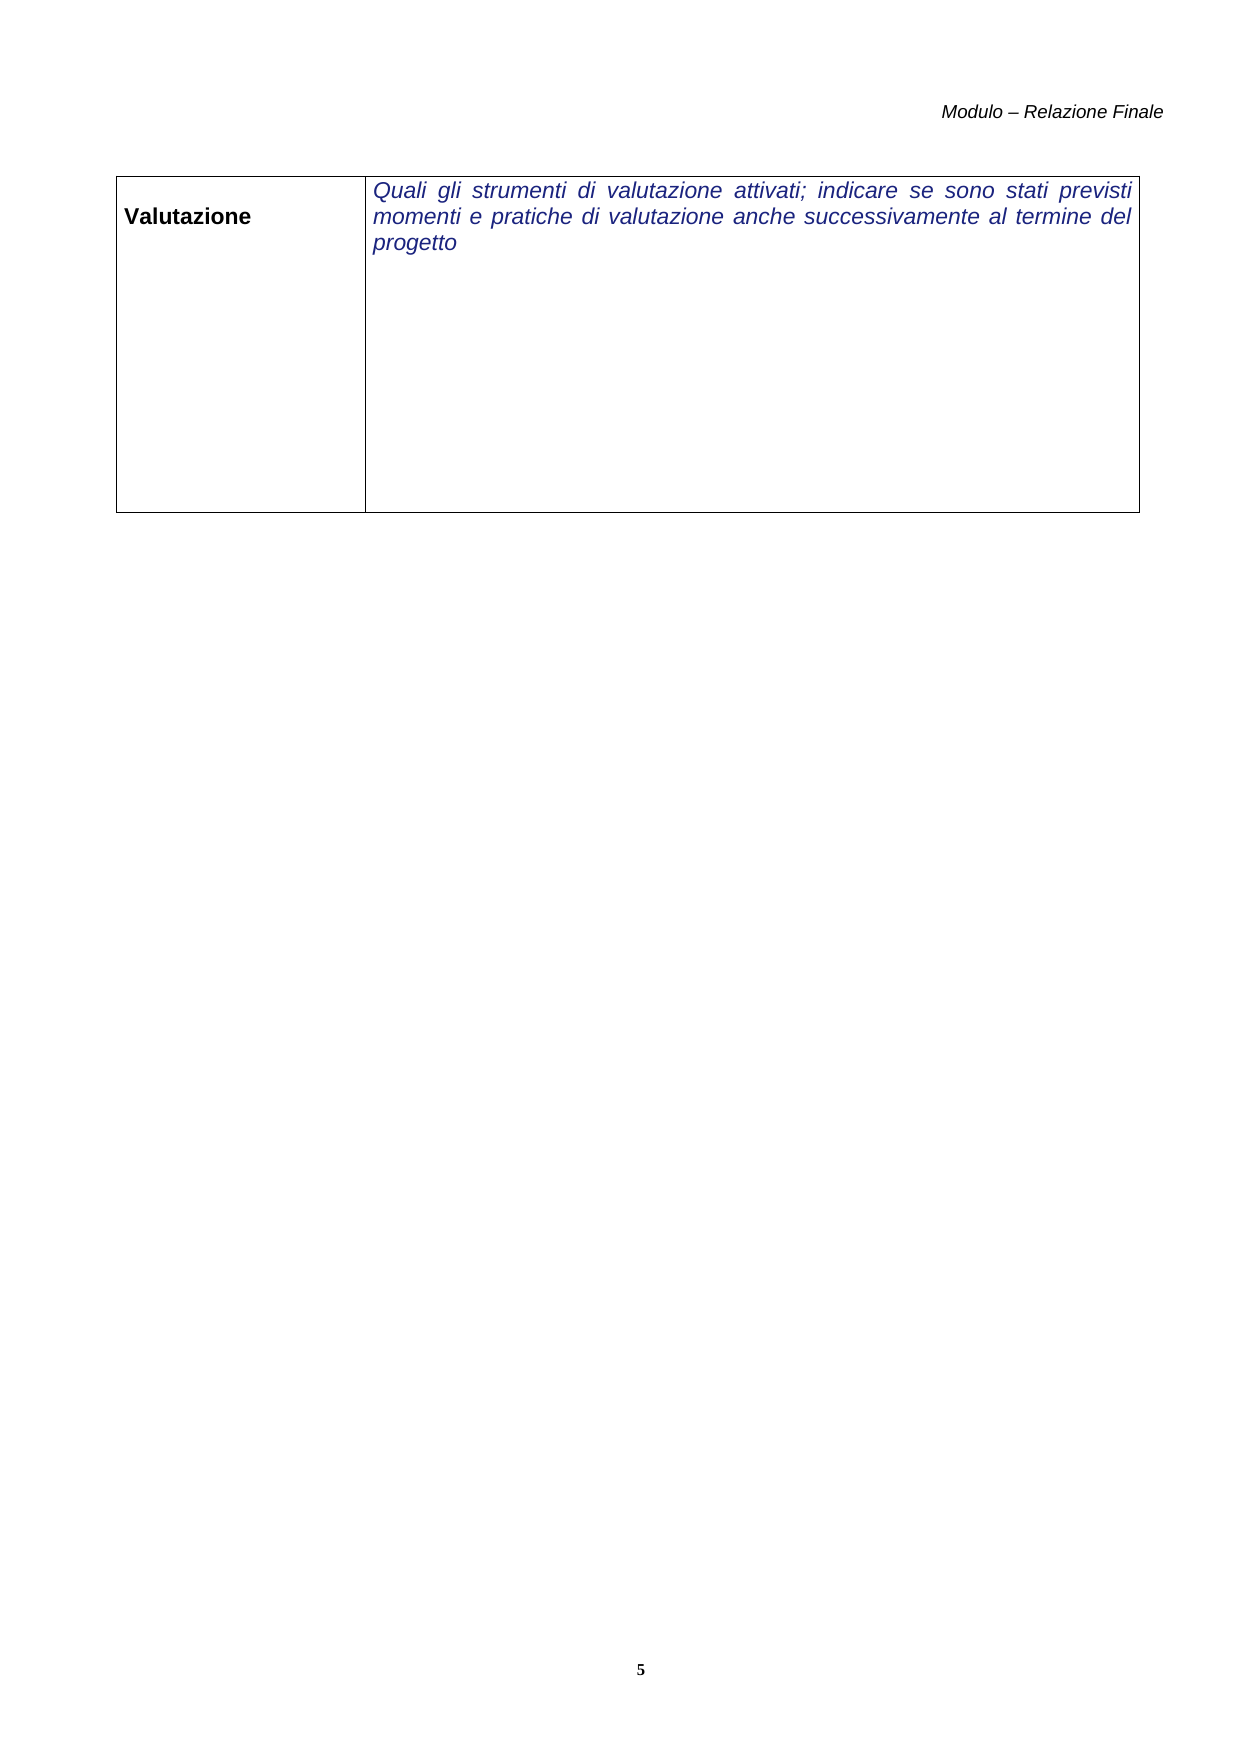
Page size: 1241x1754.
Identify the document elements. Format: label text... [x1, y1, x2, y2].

table_cell Valutazione [117, 177, 365, 512]
table_cell Quali gli strumenti di valutazione attivati; indicare se sono stati previsti momenti e pratiche di valutazione anche successivamente al termine del progetto [366, 177, 1139, 512]
